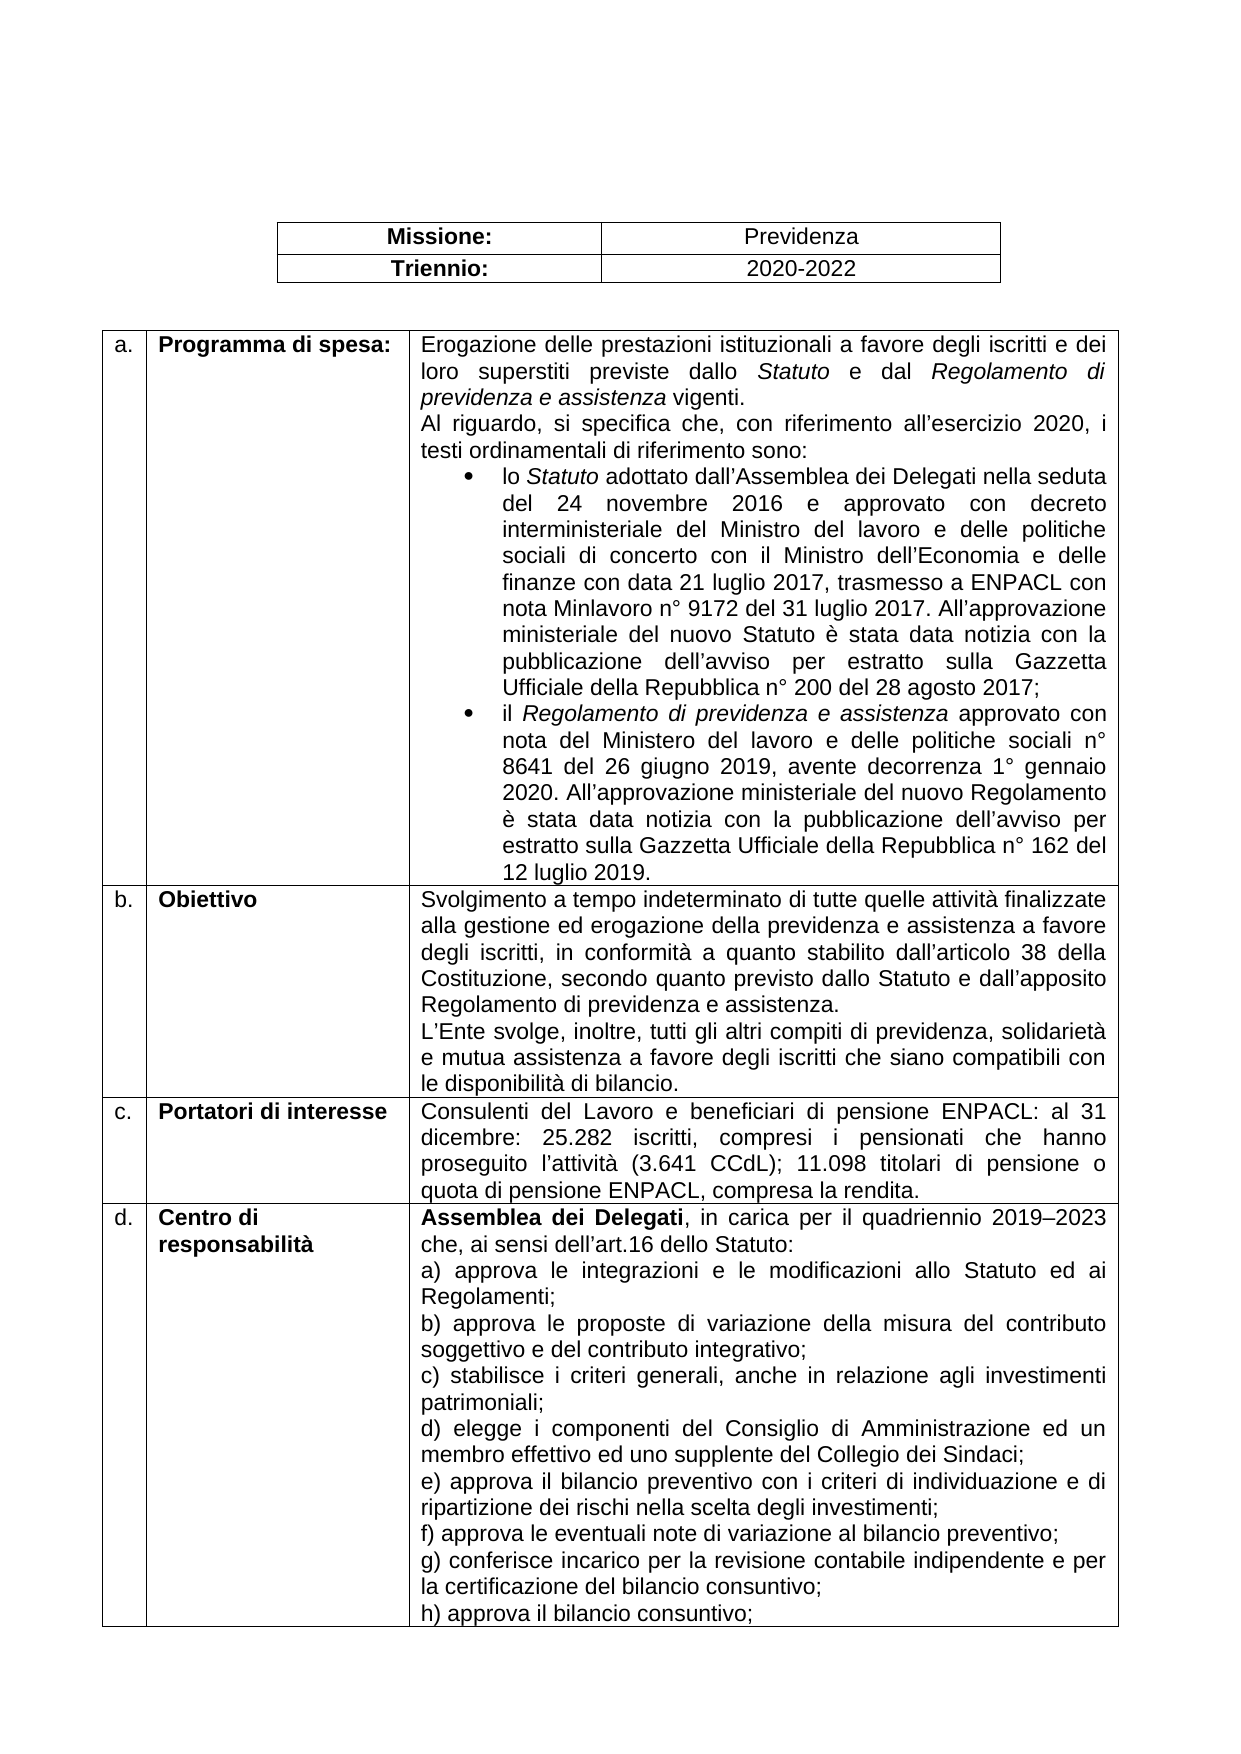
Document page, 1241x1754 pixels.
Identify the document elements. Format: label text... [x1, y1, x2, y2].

table_header Missione: [278, 223, 601, 254]
table_header Programma di spesa: [147, 331, 409, 885]
table_cell c. [103, 1098, 146, 1203]
table_cell d. [103, 1204, 146, 1626]
table_cell Centro di responsabilità [147, 1204, 409, 1626]
table_cell b. [103, 886, 146, 1097]
table_cell Consulenti del Lavoro e beneficiari di pensione ENPACL: al 31 dicembre: 25.282 iscritti, compresi i pensionati che hanno proseguito l’attività (3.641 CCdL); 11.098 titolari di pensione o quota di pensione ENPACL, compresa la rendita. [410, 1098, 1118, 1203]
table_header Erogazione delle prestazioni istituzionali a favore degli iscritti e dei loro superstiti previste dallo Statuto e dal Regolamento di previdenza e assistenza vigenti. Al riguardo, si specifica che, con riferimento all’esercizio 2020, i testi ordinamentali di riferimento sono: lo Statuto adottato dall’Assemblea dei Delegati nella seduta del 24 novembre 2016 e approvato con decreto interministeriale del Ministro del lavoro e delle politiche sociali di concerto con il Ministro dell’Economia e delle finanze con data 21 luglio 2017, trasmesso a ENPACL con nota Minlavoro n° 9172 del 31 luglio 2017. All’approvazione ministeriale del nuovo Statuto è stata data notizia con la pubblicazione dell’avviso per estratto sulla Gazzetta Ufficiale della Repubblica n° 200 del 28 agosto 2017; il Regolamento di previdenza e assistenza approvato con nota del Ministero del lavoro e delle politiche sociali n° 8641 del 26 giugno 2019, avente decorrenza 1° gennaio 2020. All’approvazione ministeriale del nuovo Regolamento è stata data notizia con la pubblicazione dell’avviso per estratto sulla Gazzetta Ufficiale della Repubblica n° 162 del 12 luglio 2019. [410, 331, 1118, 885]
table_cell Assemblea dei Delegati, in carica per il quadriennio 2019–2023 che, ai sensi dell’art.16 dello Statuto: a) approva le integrazioni e le modificazioni allo Statuto ed ai Regolamenti; b) approva le proposte di variazione della misura del contributo soggettivo e del contributo integrativo; c) stabilisce i criteri generali, anche in relazione agli investimenti patrimoniali; d) elegge i componenti del Consiglio di Amministrazione ed un membro effettivo ed uno supplente del Collegio dei Sindaci; e) approva il bilancio preventivo con i criteri di individuazione e di ripartizione dei rischi nella scelta degli investimenti; f) approva le eventuali note di variazione al bilancio preventivo; g) conferisce incarico per la revisione contabile indipendente e per la certificazione del bilancio consuntivo; h) approva il bilancio consuntivo; [410, 1204, 1118, 1626]
table_cell Obiettivo [147, 886, 409, 1097]
table_cell Triennio: [278, 255, 601, 282]
table_cell Svolgimento a tempo indeterminato di tutte quelle attività finalizzate alla gestione ed erogazione della previdenza e assistenza a favore degli iscritti, in conformità a quanto stabilito dall’articolo 38 della Costituzione, secondo quanto previsto dallo Statuto e dall’apposito Regolamento di previdenza e assistenza. L’Ente svolge, inoltre, tutti gli altri compiti di previdenza, solidarietà e mutua assistenza a favore degli iscritti che siano compatibili con le disponibilità di bilancio. [410, 886, 1118, 1097]
table_cell Portatori di interesse [147, 1098, 409, 1203]
table_cell 2020-2022 [602, 255, 1000, 282]
table_header a. [103, 331, 146, 885]
table_header Previdenza [602, 223, 1000, 254]
